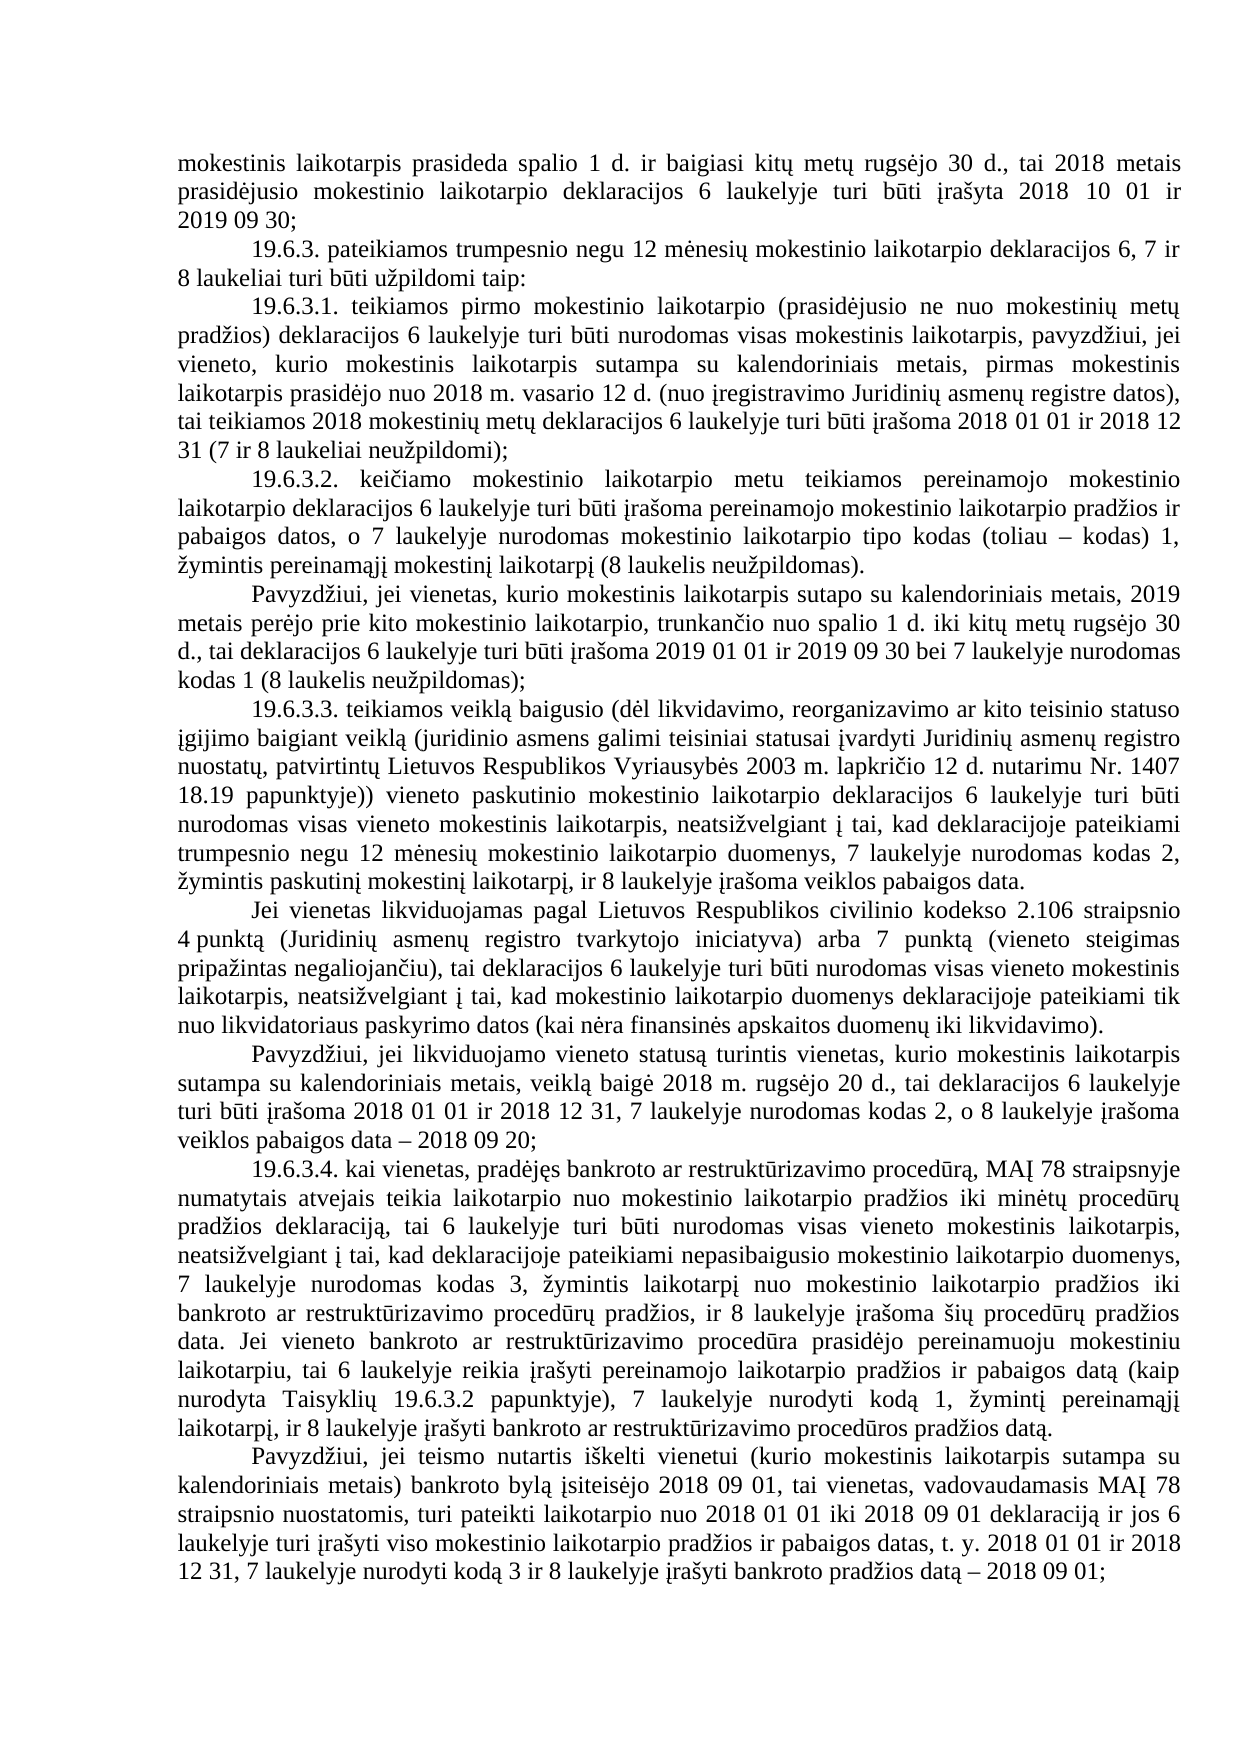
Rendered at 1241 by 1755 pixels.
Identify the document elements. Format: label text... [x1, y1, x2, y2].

text Jei vienetas likviduojamas pagal Lietuvos Respublikos civilinio kodekso 2.106 straipsnio 4 punktą (Juridinių asmenų registro tvarkytojo iniciatyva) arba 7 punktą (vieneto steigimas pripažintas negaliojančiu), tai deklaracijos 6 laukelyje turi būti nurodomas visas vieneto mokestinis laikotarpis, neatsižvelgiant į tai, kad mokestinio laikotarpio duomenys deklaracijoje pateikiami tik nuo likvidatoriaus paskyrimo datos (kai nėra finansinės apskaitos duomenų iki likvidavimo). [177, 895, 1181, 1039]
text 19.6.3. pateikiamos trumpesnio negu 12 mėnesių mokestinio laikotarpio deklaracijos 6, 7 ir 8 laukeliai turi būti užpildomi taip: [177, 234, 1181, 291]
text 19.6.3.1. teikiamos pirmo mokestinio laikotarpio (prasidėjusio ne nuo mokestinių metų pradžios) deklaracijos 6 laukelyje turi būti nurodomas visas mokestinis laikotarpis, pavyzdžiui, jei vieneto, kurio mokestinis laikotarpis sutampa su kalendoriniais metais, pirmas mokestinis laikotarpis prasidėjo nuo 2018 m. vasario 12 d. (nuo įregistravimo Juridinių asmenų registre datos), tai teikiamos 2018 mokestinių metų deklaracijos 6 laukelyje turi būti įrašoma 2018 01 01 ir 2018 12 31 (7 ir 8 laukeliai neužpildomi); [177, 291, 1181, 464]
text 19.6.3.4. kai vienetas, pradėjęs bankroto ar restruktūrizavimo procedūrą, MAĮ 78 straipsnyje numatytais atvejais teikia laikotarpio nuo mokestinio laikotarpio pradžios iki minėtų procedūrų pradžios deklaraciją, tai 6 laukelyje turi būti nurodomas visas vieneto mokestinis laikotarpis, neatsižvelgiant į tai, kad deklaracijoje pateikiami nepasibaigusio mokestinio laikotarpio duomenys, 7 laukelyje nurodomas kodas 3, žymintis laikotarpį nuo mokestinio laikotarpio pradžios iki bankroto ar restruktūrizavimo procedūrų pradžios, ir 8 laukelyje įrašoma šių procedūrų pradžios data. Jei vieneto bankroto ar restruktūrizavimo procedūra prasidėjo pereinamuoju mokestiniu laikotarpiu, tai 6 laukelyje reikia įrašyti pereinamojo laikotarpio pradžios ir pabaigos datą (kaip nurodyta Taisyklių 19.6.3.2 papunktyje), 7 laukelyje nurodyti kodą 1, žymintį pereinamąjį laikotarpį, ir 8 laukelyje įrašyti bankroto ar restruktūrizavimo procedūros pradžios datą. [177, 1154, 1181, 1441]
text 19.6.3.3. teikiamos veiklą baigusio (dėl likvidavimo, reorganizavimo ar kito teisinio statuso įgijimo baigiant veiklą (juridinio asmens galimi teisiniai statusai įvardyti Juridinių asmenų registro nuostatų, patvirtintų Lietuvos Respublikos Vyriausybės 2003 m. lapkričio 12 d. nutarimu Nr. 1407 18.19 papunktyje)) vieneto paskutinio mokestinio laikotarpio deklaracijos 6 laukelyje turi būti nurodomas visas vieneto mokestinis laikotarpis, neatsižvelgiant į tai, kad deklaracijoje pateikiami trumpesnio negu 12 mėnesių mokestinio laikotarpio duomenys, 7 laukelyje nurodomas kodas 2, žymintis paskutinį mokestinį laikotarpį, ir 8 laukelyje įrašoma veiklos pabaigos data. [177, 694, 1181, 895]
text Pavyzdžiui, jei teismo nutartis iškelti vienetui (kurio mokestinis laikotarpis sutampa su kalendoriniais metais) bankroto bylą įsiteisėjo 2018 09 01, tai vienetas, vadovaudamasis MAĮ 78 straipsnio nuostatomis, turi pateikti laikotarpio nuo 2018 01 01 iki 2018 09 01 deklaraciją ir jos 6 laukelyje turi įrašyti viso mokestinio laikotarpio pradžios ir pabaigos datas, t. y. 2018 01 01 ir 2018 12 31, 7 laukelyje nurodyti kodą 3 ir 8 laukelyje įrašyti bankroto pradžios datą – 2018 09 01; [177, 1441, 1181, 1585]
text Pavyzdžiui, jei likviduojamo vieneto statusą turintis vienetas, kurio mokestinis laikotarpis sutampa su kalendoriniais metais, veiklą baigė 2018 m. rugsėjo 20 d., tai deklaracijos 6 laukelyje turi būti įrašoma 2018 01 01 ir 2018 12 31, 7 laukelyje nurodomas kodas 2, o 8 laukelyje įrašoma veiklos pabaigos data – 2018 09 20; [177, 1039, 1181, 1154]
text 19.6.3.2. keičiamo mokestinio laikotarpio metu teikiamos pereinamojo mokestinio laikotarpio deklaracijos 6 laukelyje turi būti įrašoma pereinamojo mokestinio laikotarpio pradžios ir pabaigos datos, o 7 laukelyje nurodomas mokestinio laikotarpio tipo kodas (toliau – kodas) 1, žymintis pereinamąjį mokestinį laikotarpį (8 laukelis neužpildomas). [177, 464, 1181, 579]
text Pavyzdžiui, jei vienetas, kurio mokestinis laikotarpis sutapo su kalendoriniais metais, 2019 metais perėjo prie kito mokestinio laikotarpio, trunkančio nuo spalio 1 d. iki kitų metų rugsėjo 30 d., tai deklaracijos 6 laukelyje turi būti įrašoma 2019 01 01 ir 2019 09 30 bei 7 laukelyje nurodomas kodas 1 (8 laukelis neužpildomas); [177, 579, 1181, 694]
text mokestinis laikotarpis prasideda spalio 1 d. ir baigiasi kitų metų rugsėjo 30 d., tai 2018 metais prasidėjusio mokestinio laikotarpio deklaracijos 6 laukelyje turi būti įrašyta 2018 10 01 ir 2019 09 30; [177, 148, 1181, 234]
